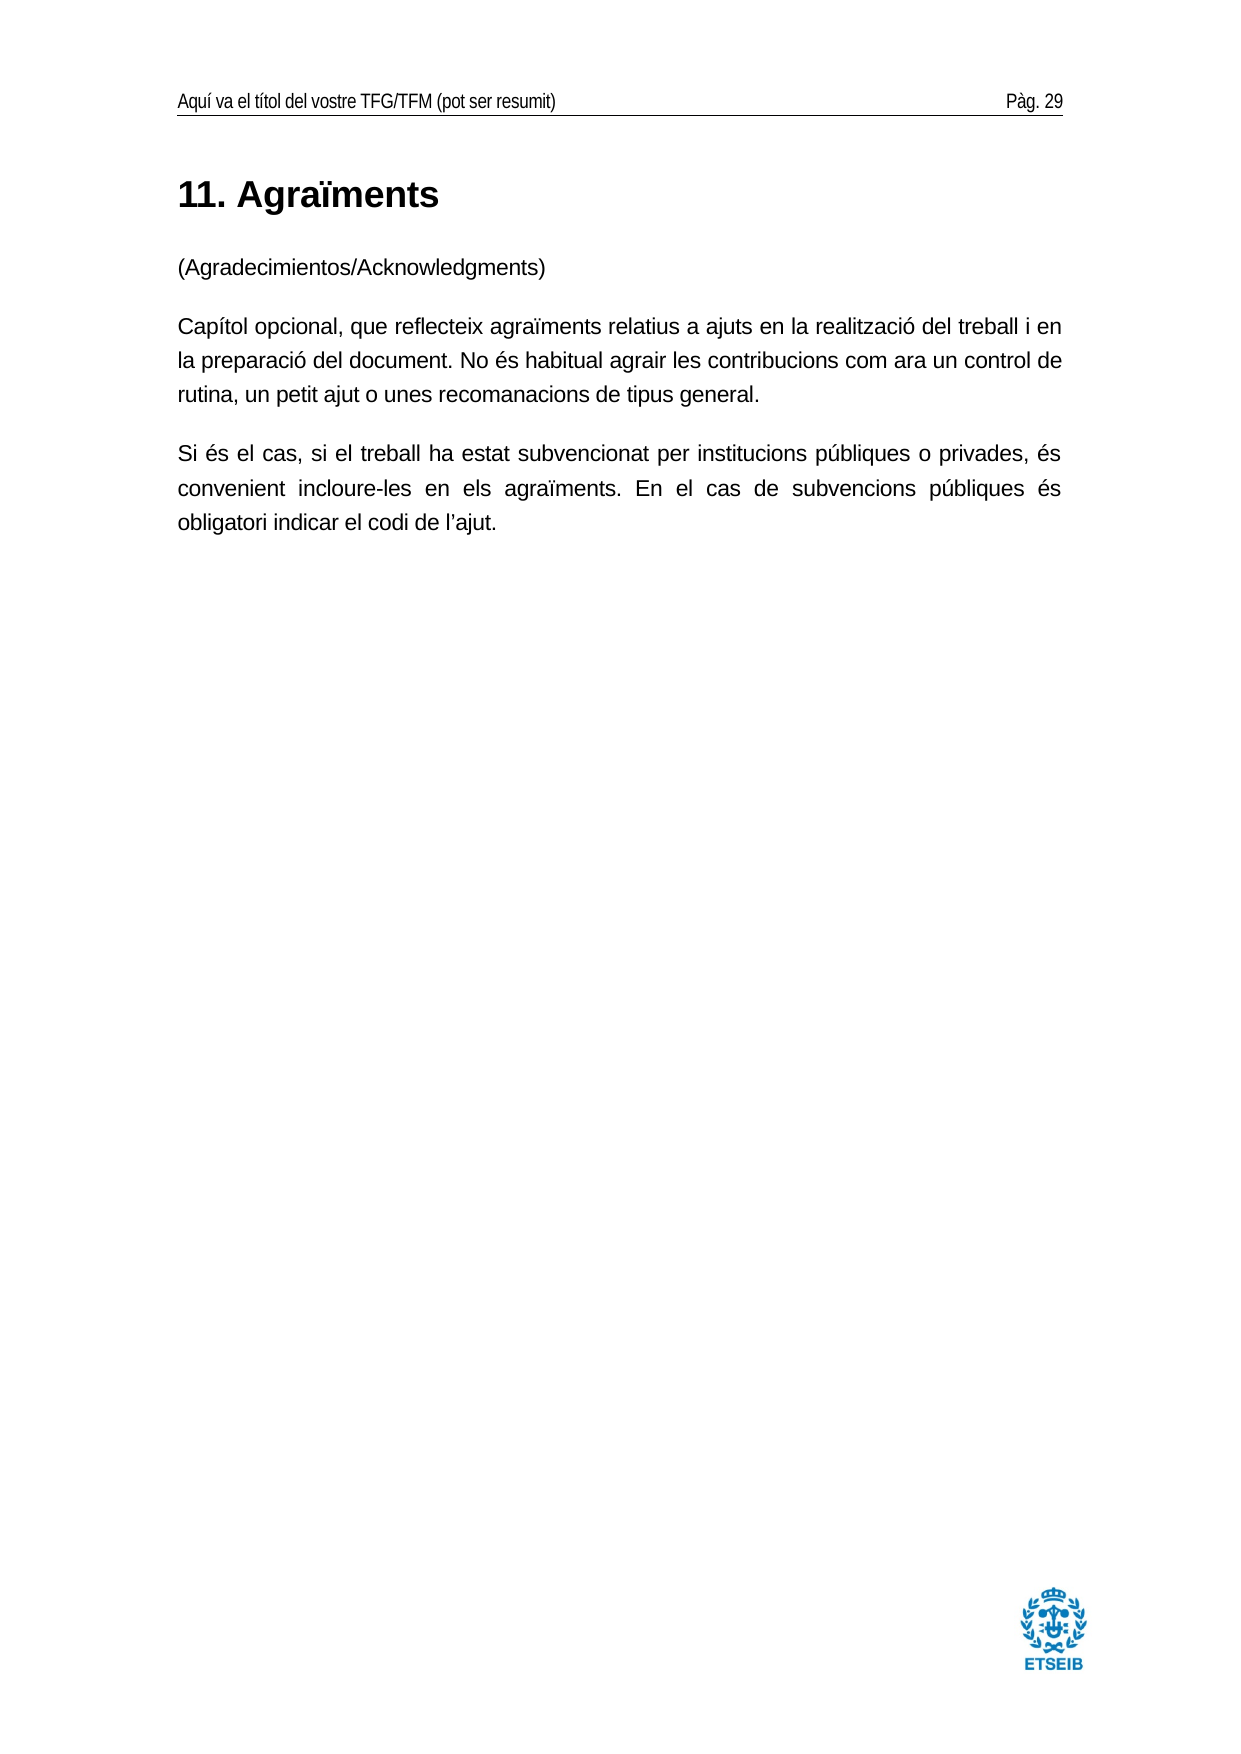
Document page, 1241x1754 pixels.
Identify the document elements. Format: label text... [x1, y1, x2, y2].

text Si és el cas, si el treball ha estat subvencionat per institucions públiques o privades, és convenient incloure-les en els agraïments. En el cas de subvencions públiques és obligatori indicar el codi de l’ajut. [177, 440, 1063, 535]
text (Agradecimientos/Acknowledgments) [177, 254, 1063, 280]
list Agraïments [177, 173, 1063, 216]
text Capítol opcional, que reflecteix agraïments relatius a ajuts en la realització del treball i en la preparació del document. No és habitual agrair les contribucions com ara un control de rutina, un petit ajut o unes recomanacions de tipus general. [177, 313, 1063, 407]
